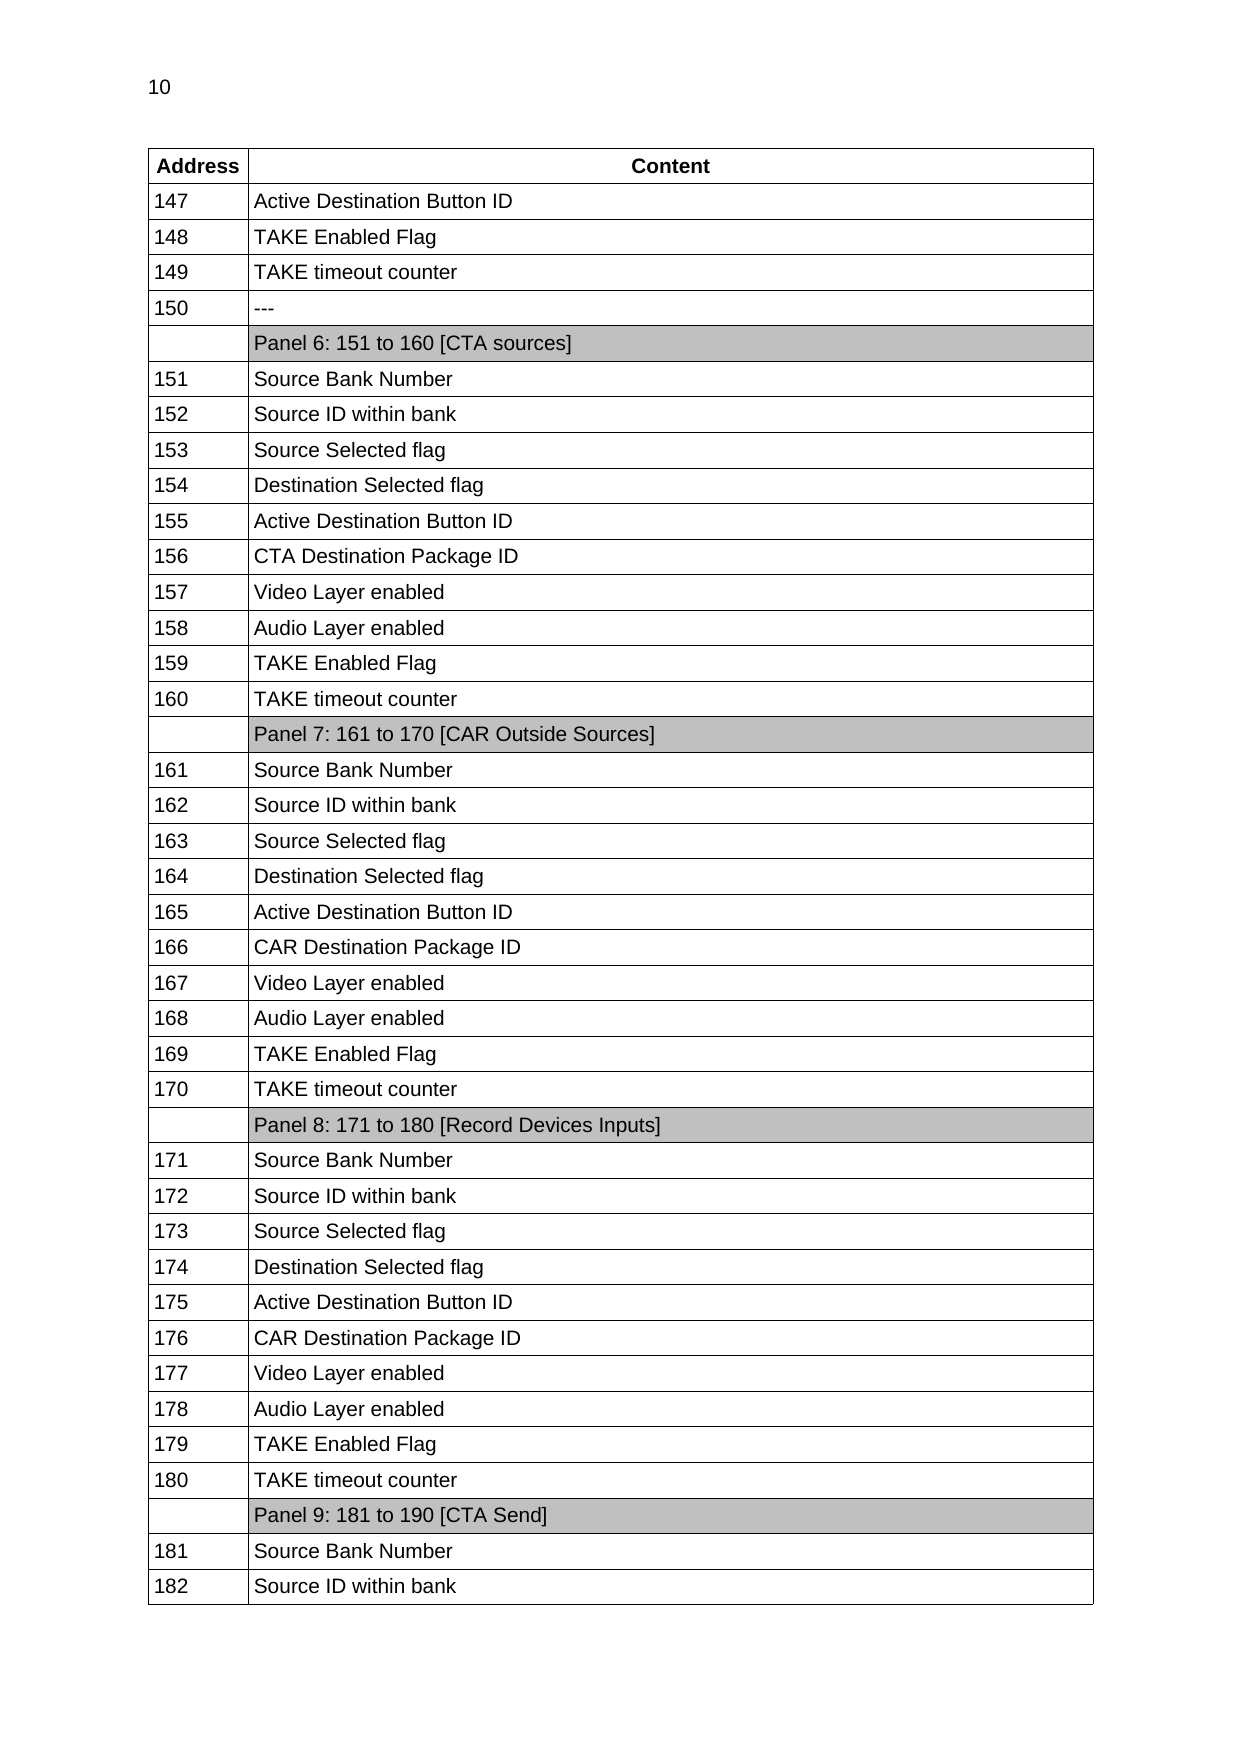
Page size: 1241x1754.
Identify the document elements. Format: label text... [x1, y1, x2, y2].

table_cell 171 [149, 1143, 248, 1178]
table_cell Audio Layer enabled [249, 611, 1093, 645]
table_cell Video Layer enabled [249, 966, 1093, 1000]
table_cell 179 [149, 1427, 248, 1462]
table_cell 178 [149, 1392, 248, 1426]
table_cell 175 [149, 1285, 248, 1320]
table_cell 158 [149, 611, 248, 645]
table_cell Active Destination Button ID [249, 504, 1093, 538]
table_cell 159 [149, 646, 248, 681]
table_cell 180 [149, 1463, 248, 1497]
table_cell 182 [149, 1570, 248, 1604]
table_cell 152 [149, 397, 248, 432]
table_cell TAKE timeout counter [249, 1463, 1093, 1497]
table_cell 172 [149, 1179, 248, 1213]
table_cell Active Destination Button ID [249, 895, 1093, 929]
table_cell Source Bank Number [249, 1534, 1093, 1568]
table_cell 153 [149, 433, 248, 467]
table_cell TAKE Enabled Flag [249, 646, 1093, 681]
table_cell 173 [149, 1214, 248, 1249]
table_cell Audio Layer enabled [249, 1001, 1093, 1036]
table_cell 165 [149, 895, 248, 929]
table_cell Source ID within bank [249, 1570, 1093, 1604]
table_cell 151 [149, 362, 248, 396]
table_cell TAKE timeout counter [249, 1072, 1093, 1107]
table_cell Source Selected flag [249, 824, 1093, 858]
table_cell 167 [149, 966, 248, 1000]
table_cell [149, 1108, 248, 1142]
table_cell 170 [149, 1072, 248, 1107]
table_cell 169 [149, 1037, 248, 1071]
table_cell Destination Selected flag [249, 469, 1093, 503]
table_cell Video Layer enabled [249, 575, 1093, 609]
table_cell Panel 6: 151 to 160 [CTA sources] [249, 326, 1093, 361]
table_cell Source Bank Number [249, 1143, 1093, 1178]
table_cell Destination Selected flag [249, 1250, 1093, 1284]
table_cell 155 [149, 504, 248, 538]
table_cell Active Destination Button ID [249, 184, 1093, 219]
table_cell 163 [149, 824, 248, 858]
table_cell 181 [149, 1534, 248, 1568]
table_cell Source Selected flag [249, 433, 1093, 467]
table_cell 164 [149, 859, 248, 894]
table_cell Source Selected flag [249, 1214, 1093, 1249]
table_cell 150 [149, 291, 248, 325]
table_cell Video Layer enabled [249, 1356, 1093, 1391]
table_cell CAR Destination Package ID [249, 1321, 1093, 1355]
table_cell 154 [149, 469, 248, 503]
table_cell TAKE timeout counter [249, 682, 1093, 716]
table_cell TAKE Enabled Flag [249, 220, 1093, 254]
table_cell 168 [149, 1001, 248, 1036]
table_cell 157 [149, 575, 248, 609]
table_cell 174 [149, 1250, 248, 1284]
table_cell Source ID within bank [249, 788, 1093, 823]
table_cell CAR Destination Package ID [249, 930, 1093, 965]
table_cell [149, 1499, 248, 1533]
table_header Content [249, 149, 1093, 183]
table_cell Source Bank Number [249, 362, 1093, 396]
table_header Address [149, 149, 248, 183]
table_cell Audio Layer enabled [249, 1392, 1093, 1426]
table_cell Source Bank Number [249, 753, 1093, 787]
table_cell 166 [149, 930, 248, 965]
table_cell 156 [149, 540, 248, 574]
table_cell 160 [149, 682, 248, 716]
table_cell 162 [149, 788, 248, 823]
table_cell 147 [149, 184, 248, 219]
table_cell Panel 7: 161 to 170 [CAR Outside Sources] [249, 717, 1093, 752]
table_cell 148 [149, 220, 248, 254]
table_cell 177 [149, 1356, 248, 1391]
table_cell TAKE Enabled Flag [249, 1427, 1093, 1462]
table_cell [149, 717, 248, 752]
table_cell Source ID within bank [249, 1179, 1093, 1213]
table_cell Panel 9: 181 to 190 [CTA Send] [249, 1499, 1093, 1533]
table_cell [149, 326, 248, 361]
table_cell TAKE timeout counter [249, 255, 1093, 290]
table_cell CTA Destination Package ID [249, 540, 1093, 574]
table_cell 176 [149, 1321, 248, 1355]
table_cell TAKE Enabled Flag [249, 1037, 1093, 1071]
table_cell 161 [149, 753, 248, 787]
table_cell Panel 8: 171 to 180 [Record Devices Inputs] [249, 1108, 1093, 1142]
table_cell 149 [149, 255, 248, 290]
table_cell Destination Selected flag [249, 859, 1093, 894]
table_cell Source ID within bank [249, 397, 1093, 432]
table_cell --- [249, 291, 1093, 325]
table_cell Active Destination Button ID [249, 1285, 1093, 1320]
